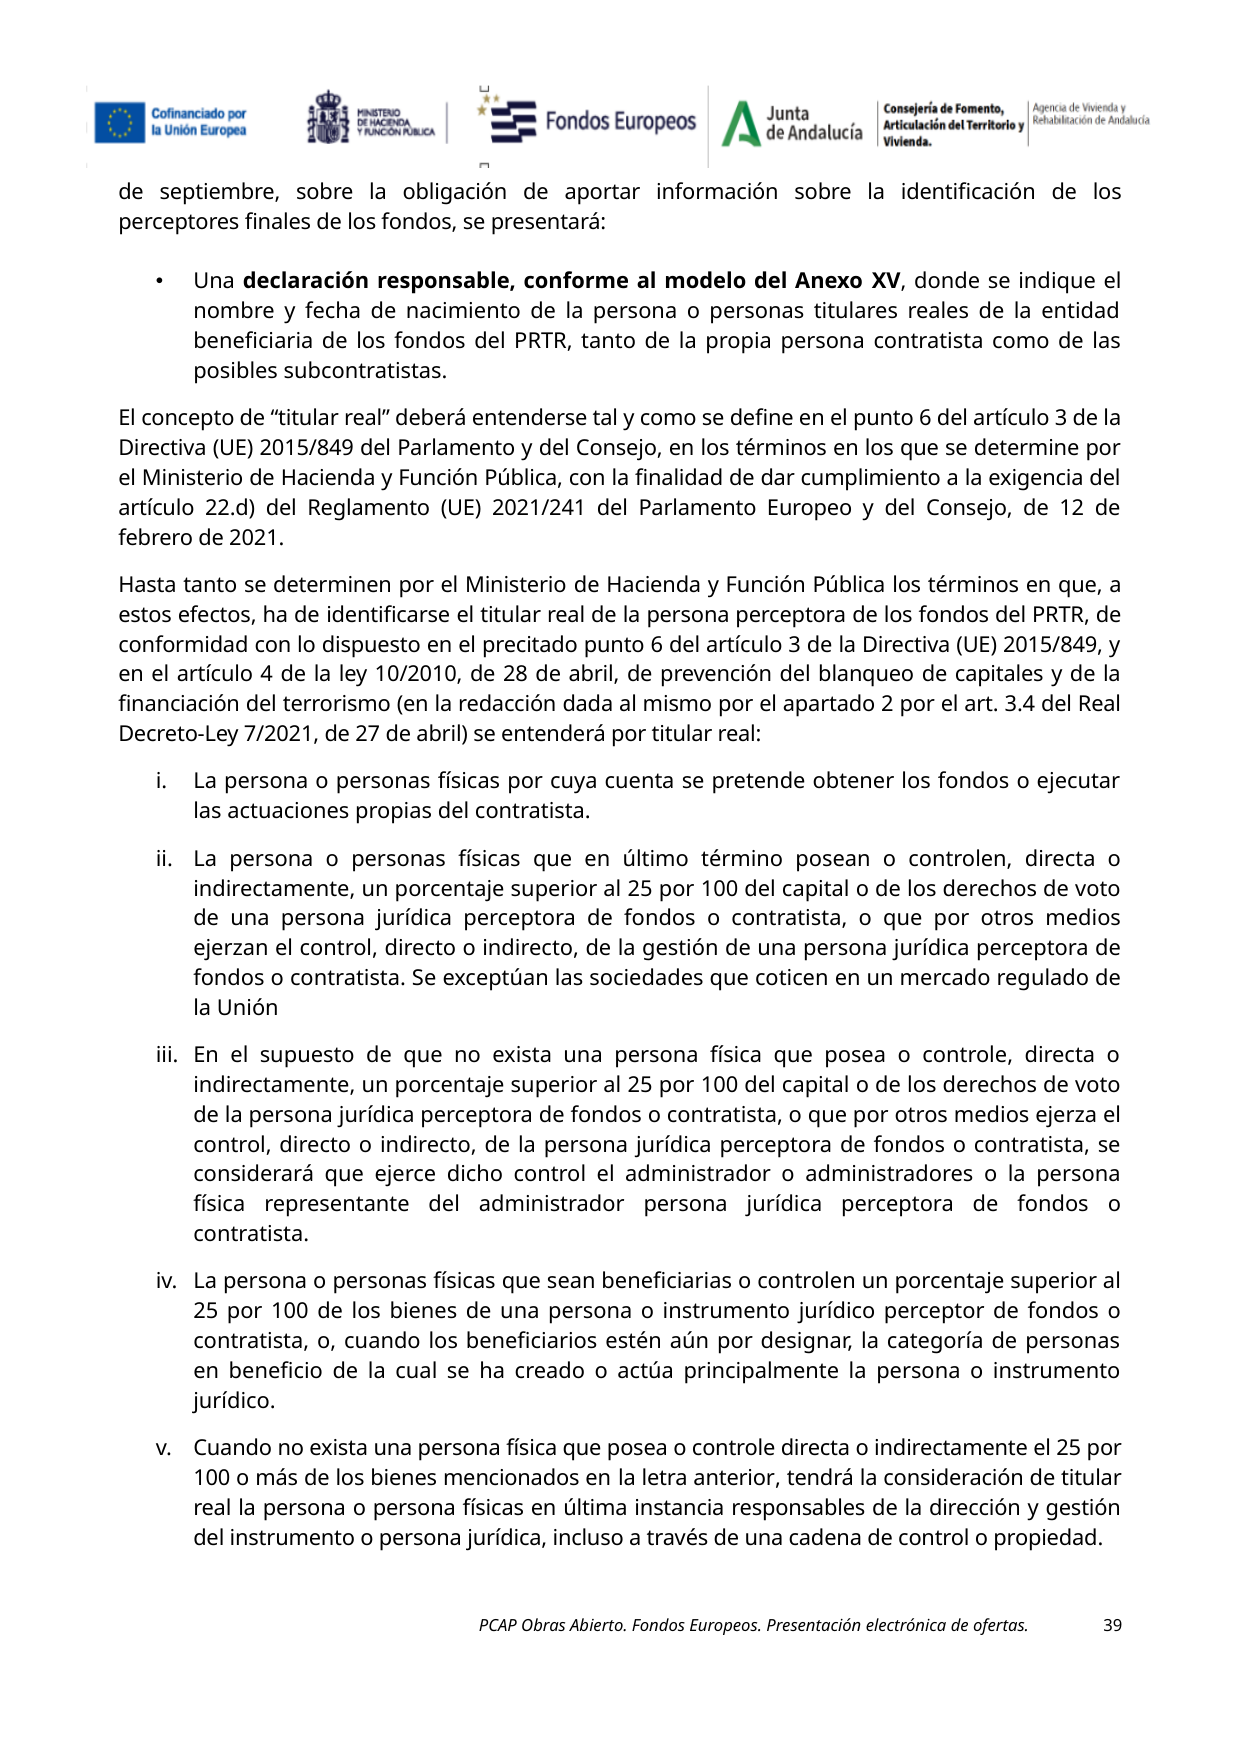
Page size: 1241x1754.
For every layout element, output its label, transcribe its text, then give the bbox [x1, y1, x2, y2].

list En el supuesto de que no exista una persona física que posea o controle, directa o indirectamente, un porcentaje superior al 25 por 100 del capital o de los derechos de voto de la persona jurídica perceptora de fondos o contratista, o que por otros medios ejerza el control, directo o indirecto, de la persona jurídica perceptora de fondos o contratista, se considerará que ejerce dicho control el administrador o administradores o la persona física representante del administrador persona jurídica perceptora de fondos o contratista. [156, 1039, 1122, 1248]
list La persona o personas físicas que en último término posean o controlen, directa o indirectamente, un porcentaje superior al 25 por 100 del capital o de los derechos de voto de una persona jurídica perceptora de fondos o contratista, o que por otros medios ejerzan el control, directo o indirecto, de la gestión de una persona jurídica perceptora de fondos o contratista. Se exceptúan las sociedades que coticen en un mercado regulado de la Unión [156, 843, 1122, 1021]
list Una declaración responsable, conforme al modelo del Anexo XV, donde se indique el nombre y fecha de nacimiento de la persona o personas titulares reales de la entidad beneficiaria de los fondos del PRTR, tanto de la propia persona contratista como de las posibles subcontratistas. [156, 265, 1122, 384]
list Cuando no exista una persona física que posea o controle directa o indirectamente el 25 por 100 o más de los bienes mencionados en la letra anterior, tendrá la consideración de titular real la persona o persona físicas en última instancia responsables de la dirección y gestión del instrumento o persona jurídica, incluso a través de una cadena de control o propiedad. [156, 1432, 1122, 1551]
picture [86, 81, 1164, 168]
list de septiembre, sobre la obligación de aportar información sobre la identificación de los perceptores finales de los fondos, se presentará: [118, 176, 1122, 236]
list La persona o personas físicas por cuya cuenta se pretende obtener los fondos o ejecutar las actuaciones propias del contratista. [156, 765, 1122, 825]
text El concepto de “titular real” deberá entenderse tal y como se define en el punto 6 del artículo 3 de la Directiva (UE) 2015/849 del Parlamento y del Consejo, en los términos en los que se determine por el Ministerio de Hacienda y Función Pública, con la finalidad de dar cumplimiento a la exigencia del artículo 22.d) del Reglamento (UE) 2021/241 del Parlamento Europeo y del Consejo, de 12 de febrero de 2021. [118, 402, 1122, 551]
list La persona o personas físicas que sean beneficiarias o controlen un porcentaje superior al 25 por 100 de los bienes de una persona o instrumento jurídico perceptor de fondos o contratista, o, cuando los beneficiarios estén aún por designar, la categoría de personas en beneficio de la cual se ha creado o actúa principalmente la persona o instrumento jurídico. [156, 1265, 1122, 1414]
text Hasta tanto se determinen por el Ministerio de Hacienda y Función Pública los términos en que, a estos efectos, ha de identificarse el titular real de la persona perceptora de los fondos del PRTR, de conformidad con lo dispuesto en el precitado punto 6 del artículo 3 de la Directiva (UE) 2015/849, y en el artículo 4 de la ley 10/2010, de 28 de abril, de prevención del blanqueo de capitales y de la financiación del terrorismo (en la redacción dada al mismo por el apartado 2 por el art. 3.4 del Real Decreto-Ley 7/2021, de 27 de abril) se entenderá por titular real: [118, 569, 1122, 748]
